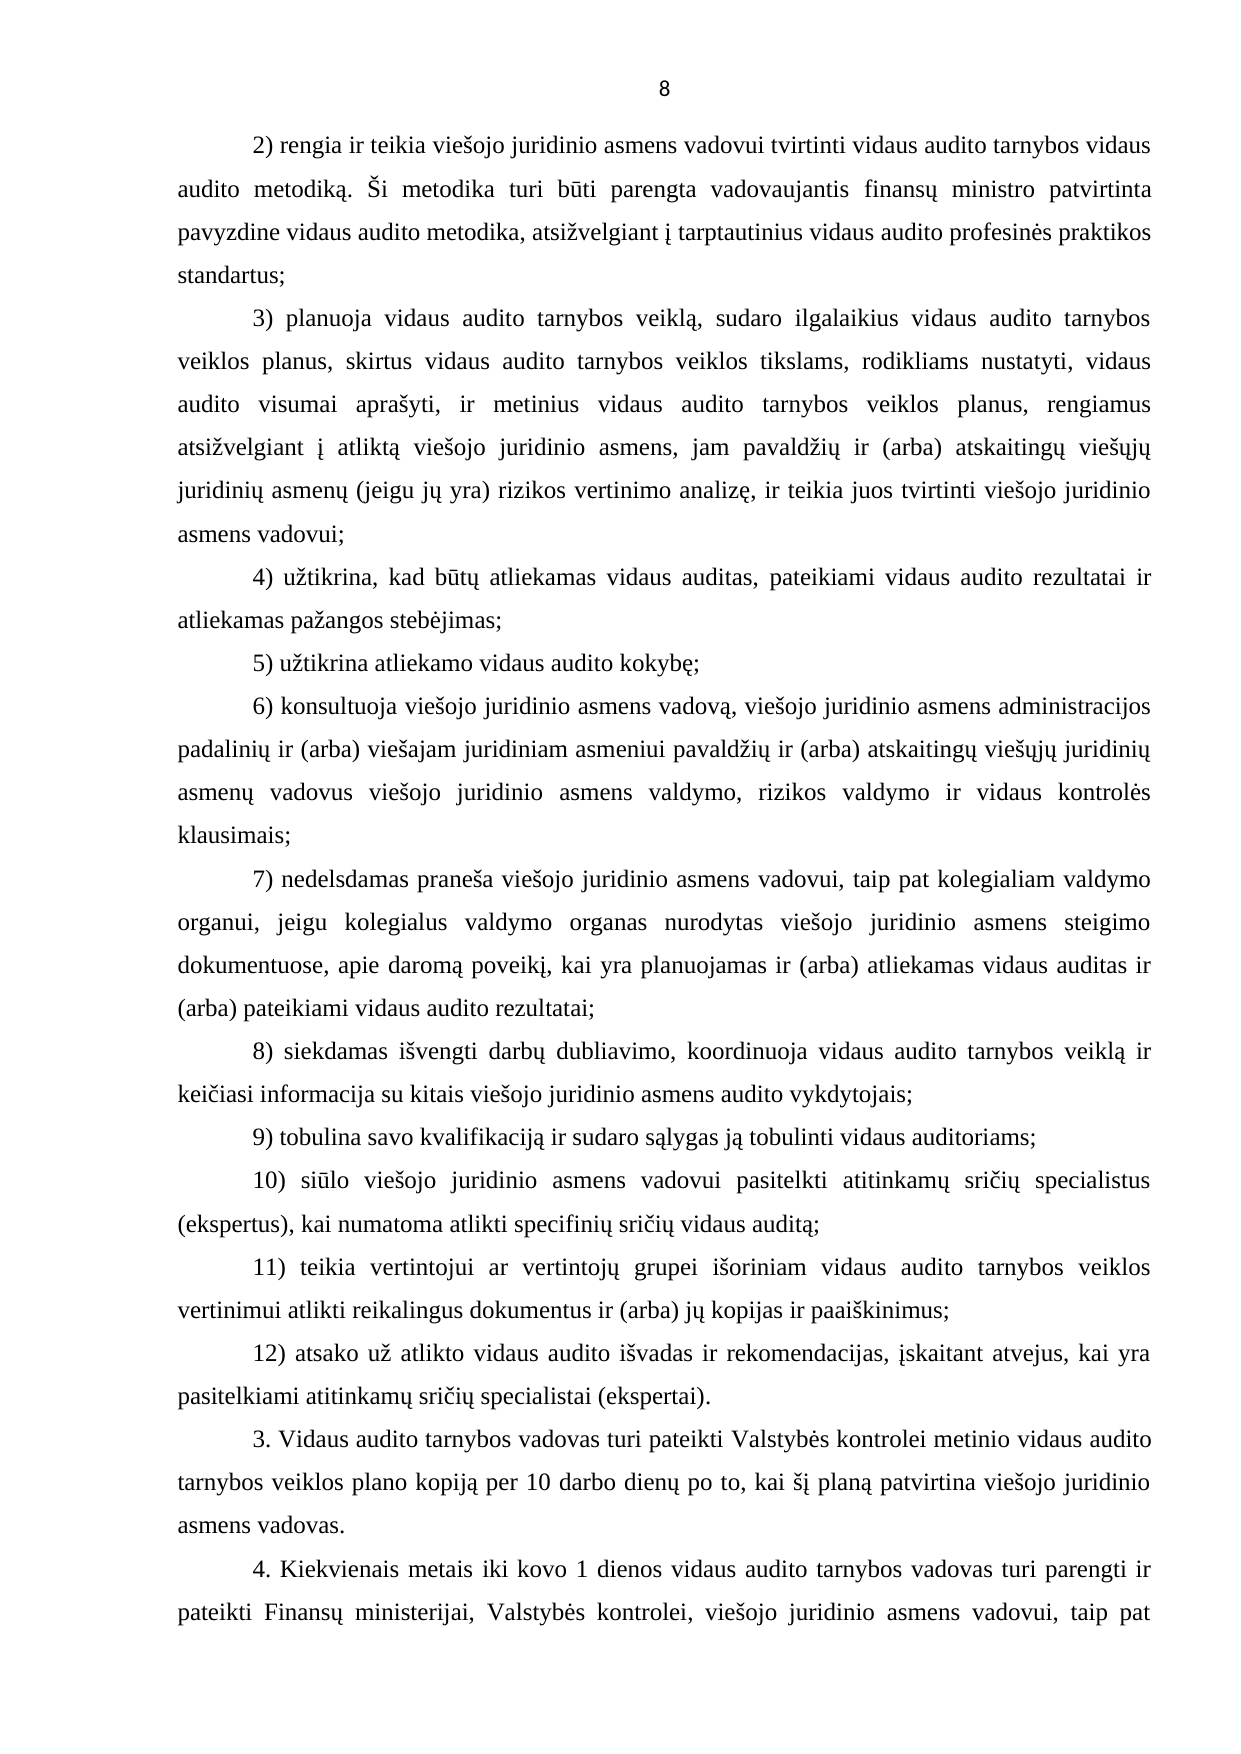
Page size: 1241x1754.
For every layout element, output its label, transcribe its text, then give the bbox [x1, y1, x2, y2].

text 3. Vidaus audito tarnybos vadovas turi pateikti Valstybės kontrolei metinio vidaus audito tarnybos veiklos plano kopiją per 10 darbo dienų po to, kai šį planą patvirtina viešojo juridinio asmens vadovas. [177, 1424, 1152, 1539]
text 8) siekdamas išvengti darbų dubliavimo, koordinuoja vidaus audito tarnybos veiklą ir keičiasi informacija su kitais viešojo juridinio asmens audito vykdytojais; [177, 1036, 1152, 1108]
text 11) teikia vertintojui ar vertintojų grupei išoriniam vidaus audito tarnybos veiklos vertinimui atlikti reikalingus dokumentus ir (arba) jų kopijas ir paaiškinimus; [177, 1252, 1152, 1324]
text 4) užtikrina, kad būtų atliekamas vidaus auditas, pateikiami vidaus audito rezultatai ir atliekamas pažangos stebėjimas; [177, 562, 1152, 634]
text 5) užtikrina atliekamo vidaus audito kokybę; [177, 648, 1152, 677]
text 4. Kiekvienais metais iki kovo 1 dienos vidaus audito tarnybos vadovas turi parengti ir pateikti Finansų ministerijai, Valstybės kontrolei, viešojo juridinio asmens vadovui, taip pat [177, 1554, 1152, 1626]
text 10) siūlo viešojo juridinio asmens vadovui pasitelkti atitinkamų sričių specialistus (ekspertus), kai numatoma atlikti specifinių sričių vidaus auditą; [177, 1166, 1152, 1237]
text 12) atsako už atlikto vidaus audito išvadas ir rekomendacijas, įskaitant atvejus, kai yra pasitelkiami atitinkamų sričių specialistai (ekspertai). [177, 1338, 1152, 1410]
text 9) tobulina savo kvalifikaciją ir sudaro sąlygas ją tobulinti vidaus auditoriams; [177, 1122, 1152, 1151]
text 2) rengia ir teikia viešojo juridinio asmens vadovui tvirtinti vidaus audito tarnybos vidaus audito metodiką. Ši metodika turi būti parengta vadovaujantis finansų ministro patvirtinta pavyzdine vidaus audito metodika, atsižvelgiant į tarptautinius vidaus audito profesinės praktikos standartus; [177, 131, 1152, 289]
text 6) konsultuoja viešojo juridinio asmens vadovą, viešojo juridinio asmens administracijos padalinių ir (arba) viešajam juridiniam asmeniui pavaldžių ir (arba) atskaitingų viešųjų juridinių asmenų vadovus viešojo juridinio asmens valdymo, rizikos valdymo ir vidaus kontrolės klausimais; [177, 691, 1152, 849]
text 7) nedelsdamas praneša viešojo juridinio asmens vadovui, taip pat kolegialiam valdymo organui, jeigu kolegialus valdymo organas nurodytas viešojo juridinio asmens steigimo dokumentuose, apie daromą poveikį, kai yra planuojamas ir (arba) atliekamas vidaus auditas ir (arba) pateikiami vidaus audito rezultatai; [177, 864, 1152, 1022]
text 3) planuoja vidaus audito tarnybos veiklą, sudaro ilgalaikius vidaus audito tarnybos veiklos planus, skirtus vidaus audito tarnybos veiklos tikslams, rodikliams nustatyti, vidaus audito visumai aprašyti, ir metinius vidaus audito tarnybos veiklos planus, rengiamus atsižvelgiant į atliktą viešojo juridinio asmens, jam pavaldžių ir (arba) atskaitingų viešųjų juridinių asmenų (jeigu jų yra) rizikos vertinimo analizę, ir teikia juos tvirtinti viešojo juridinio asmens vadovui; [177, 303, 1152, 547]
